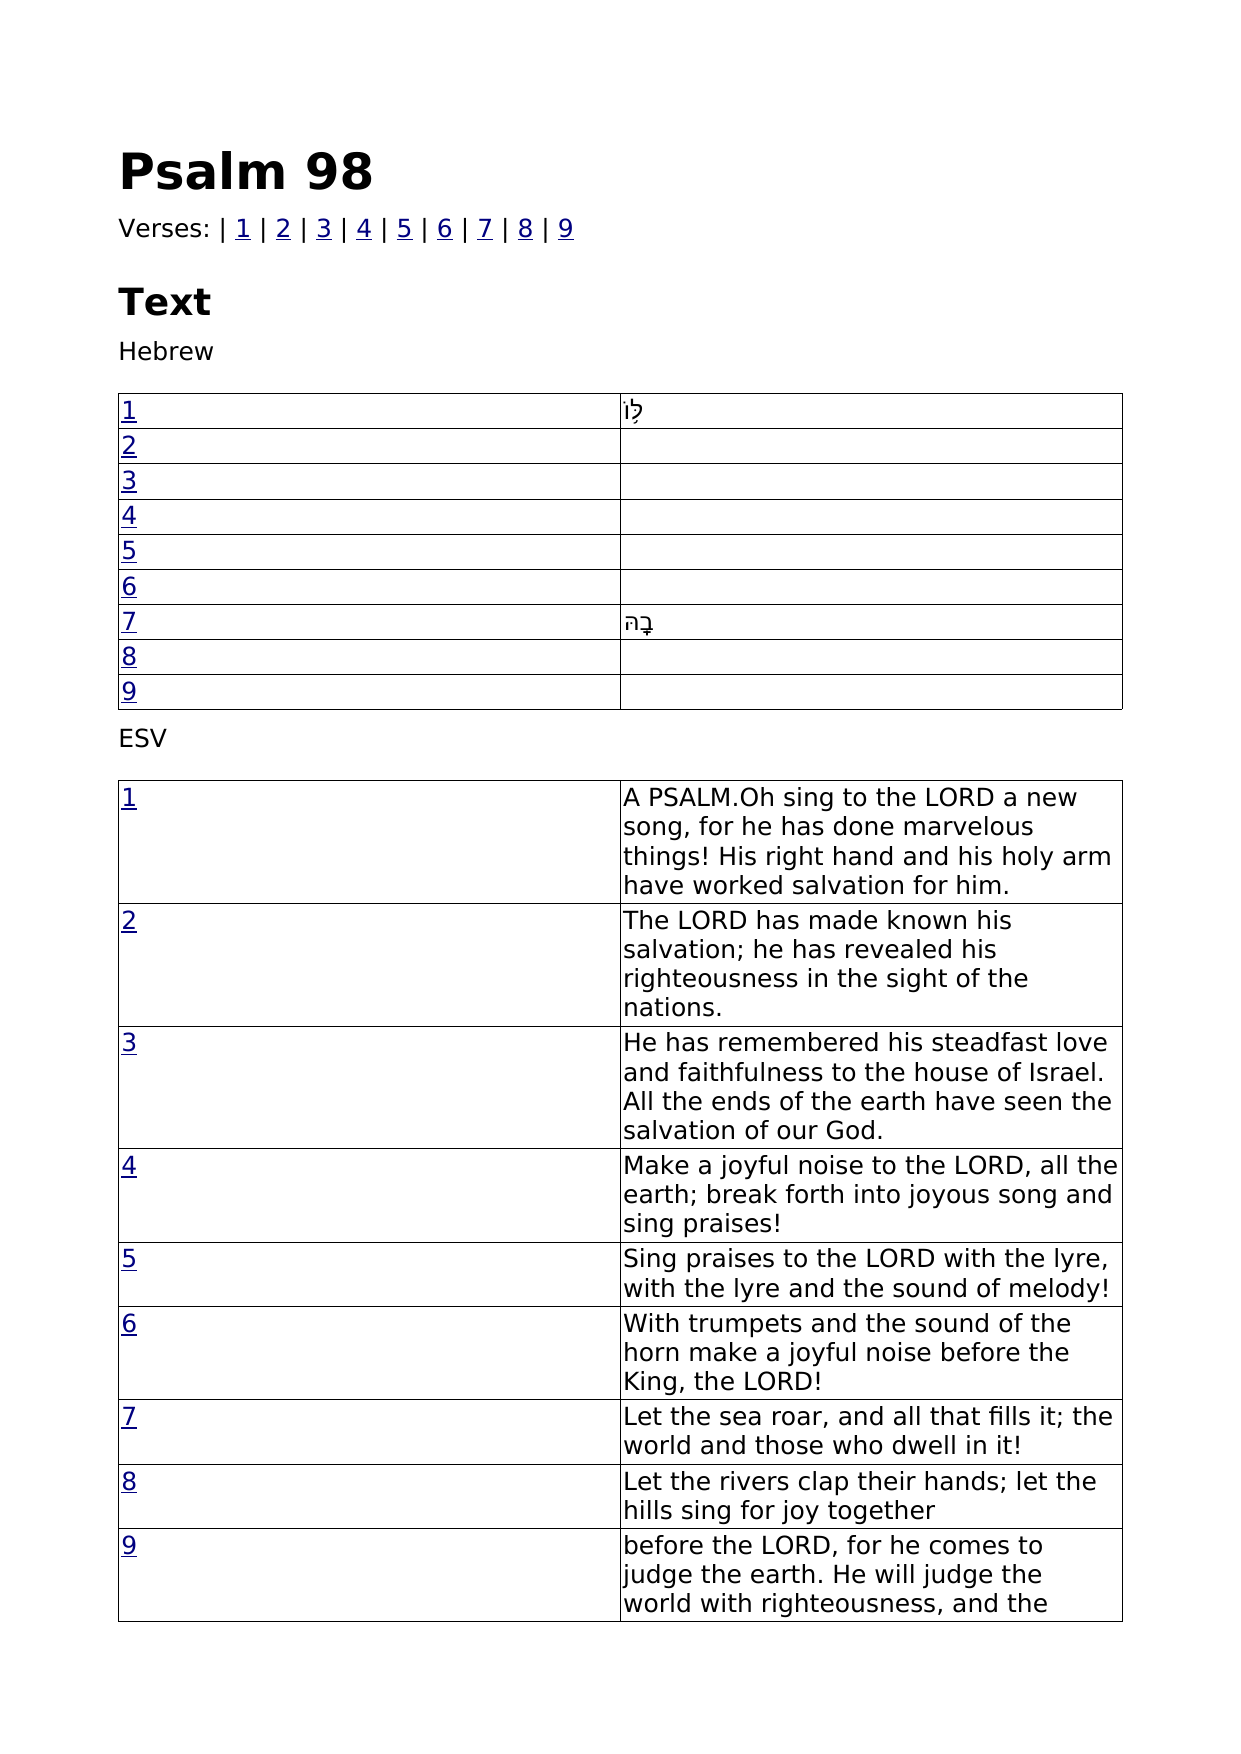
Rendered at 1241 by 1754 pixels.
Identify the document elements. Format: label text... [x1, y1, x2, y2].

table_cell 3 [119, 464, 620, 498]
table_cell 7 [119, 605, 620, 639]
subtitle Psalm 98 [118, 143, 1122, 201]
text ESV [118, 724, 1122, 753]
table_header לּ֥וֹ [621, 394, 1122, 428]
table_cell 2 [119, 429, 620, 463]
table_cell [621, 429, 1122, 463]
table_cell [621, 675, 1122, 709]
text Verses: | 1 | 2 | 3 | 4 | 5 | 6 | 7 | 8 | 9 [118, 214, 1122, 243]
table_cell 9 [119, 675, 620, 709]
table_cell [621, 640, 1122, 674]
table_cell 2 [119, 904, 620, 1026]
table_cell The LORD has made known his salvation; he has revealed his righteousness in the sight of the nations. [621, 904, 1122, 1026]
subtitle Text [118, 281, 1122, 324]
text Hebrew [118, 337, 1122, 366]
table_cell 5 [119, 1243, 620, 1306]
table_cell Let the sea roar, and all that fills it; the world and those who dwell in it! [621, 1400, 1122, 1464]
table_cell He has remembered his steadfast love and faithfulness to the house of Israel. All the ends of the earth have seen the salvation of our God. [621, 1027, 1122, 1148]
table_cell 7 [119, 1400, 620, 1464]
table_header A PSALM.Oh sing to the LORD a new song, for he has done marvelous things! His right hand and his holy arm have worked salvation for him. [621, 781, 1122, 903]
table_cell 6 [119, 570, 620, 604]
table_cell בָֽהּ [621, 605, 1122, 639]
table_cell [621, 500, 1122, 533]
table_cell 8 [119, 1465, 620, 1528]
table_cell 6 [119, 1307, 620, 1399]
table_cell Let the rivers clap their hands; let the hills sing for joy together [621, 1465, 1122, 1528]
table_cell 8 [119, 640, 620, 674]
table_cell 9 [119, 1529, 620, 1621]
table_cell 5 [119, 535, 620, 569]
table_header 1 [119, 781, 620, 903]
table_cell before the LORD, for he comes to judge the earth. He will judge the world with righteousness, and the [621, 1529, 1122, 1621]
table_cell [621, 570, 1122, 604]
table_header 1 [119, 394, 620, 428]
table_cell 4 [119, 500, 620, 533]
table_cell Sing praises to the LORD with the lyre, with the lyre and the sound of melody! [621, 1243, 1122, 1306]
table_cell With trumpets and the sound of the horn make a joyful noise before the King, the LORD! [621, 1307, 1122, 1399]
table_cell [621, 464, 1122, 498]
table_cell 3 [119, 1027, 620, 1148]
table_cell 4 [119, 1149, 620, 1242]
table_cell Make a joyful noise to the LORD, all the earth; break forth into joyous song and sing praises! [621, 1149, 1122, 1242]
table_cell [621, 535, 1122, 569]
